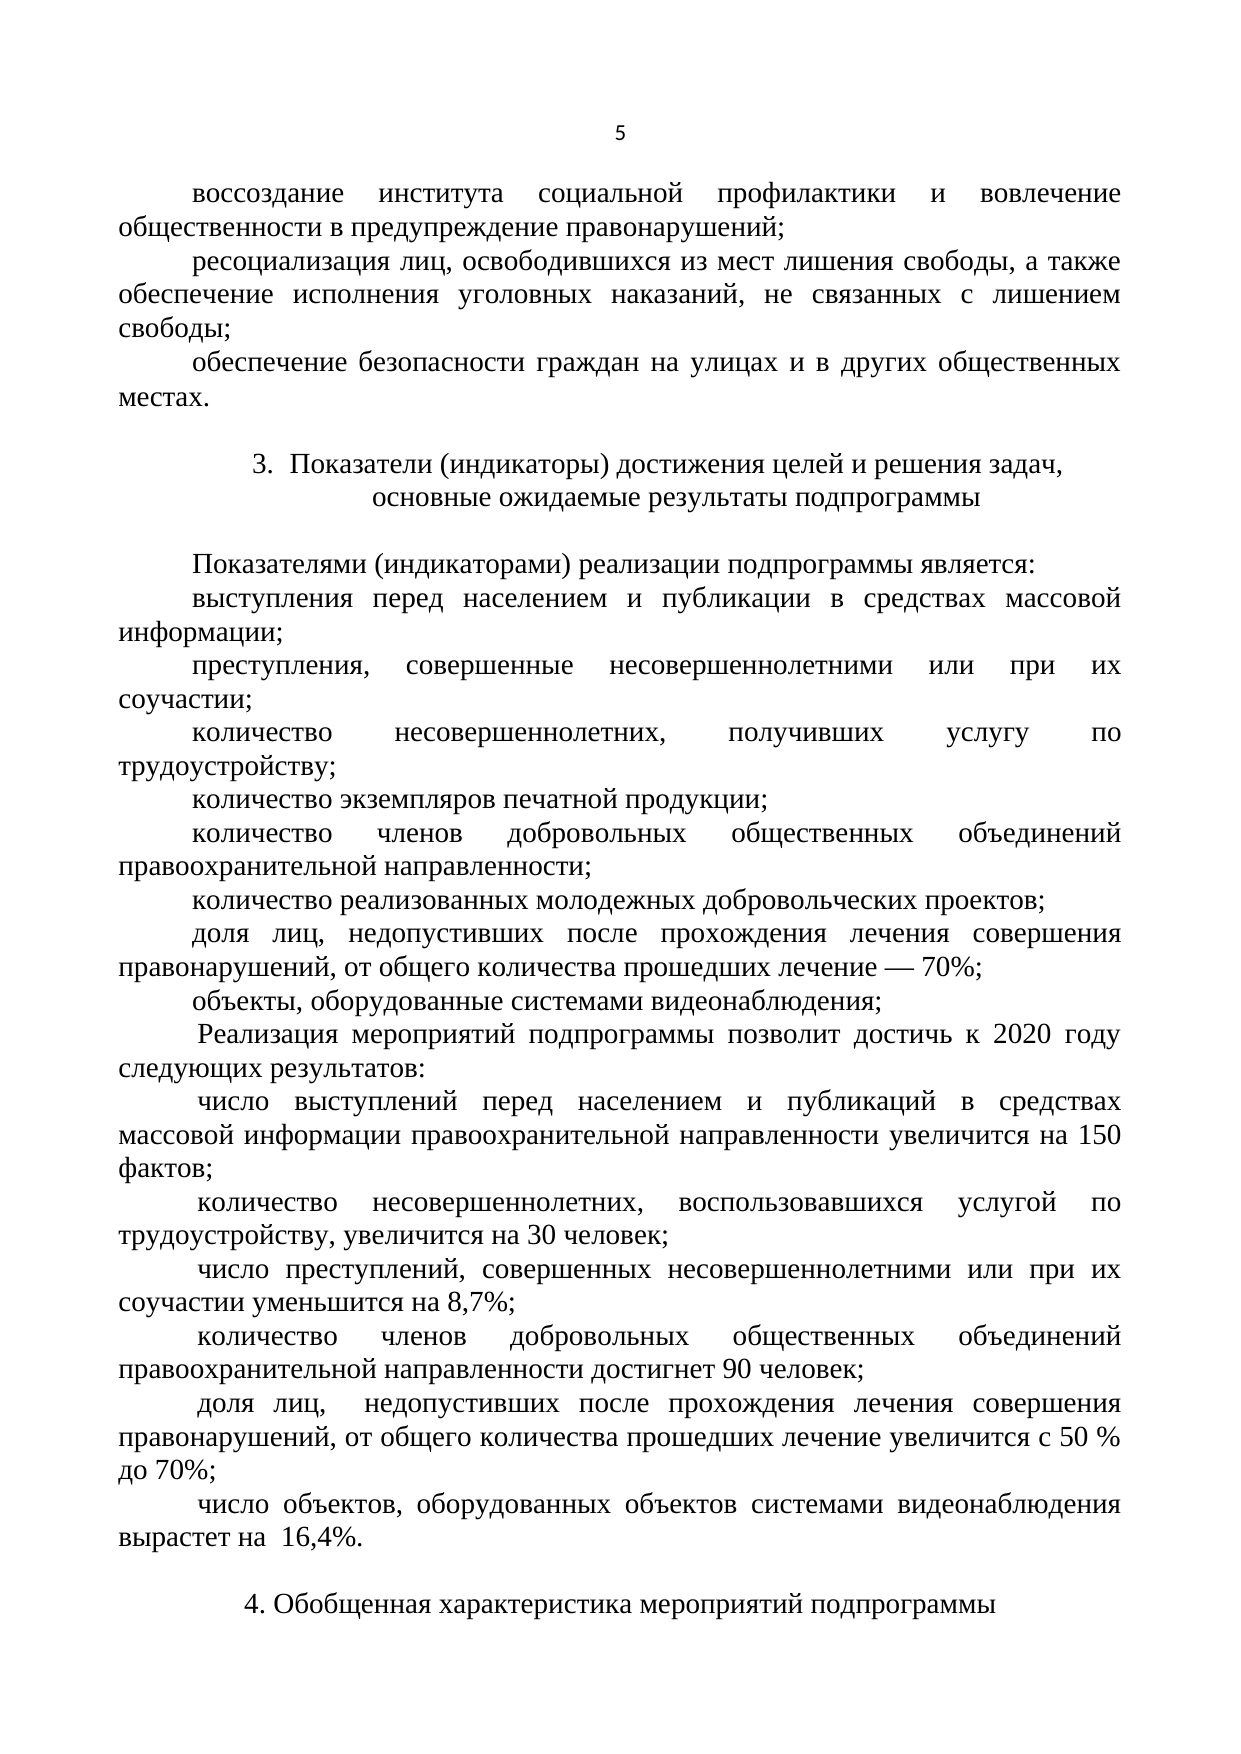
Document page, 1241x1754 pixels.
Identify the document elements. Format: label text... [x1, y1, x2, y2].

text количество несовершеннолетних, воспользовавшихся услугой по трудоустройству, увеличится на 30 человек; [118, 1184, 1122, 1251]
text количество экземпляров печатной продукции; [118, 781, 1122, 815]
text преступления, совершенные несовершеннолетними или при их соучастии; [118, 647, 1122, 714]
text число преступлений, совершенных несовершеннолетними или при их соучастии уменьшится на 8,7%; [118, 1251, 1122, 1318]
text ресоциализация лиц, освободившихся из мест лишения свободы, а также обеспечение исполнения уголовных наказаний, не связанных с лишением свободы; [118, 243, 1122, 343]
text воссоздание института социальной профилактики и вовлечение общественности в предупреждение правонарушений; [118, 176, 1122, 243]
text Показателями (индикаторами) реализации подпрограммы является: [118, 547, 1122, 580]
text количество членов добровольных общественных объединений правоохранительной направленности; [118, 815, 1122, 882]
text выступления перед населением и публикации в средствах массовой информации; [118, 580, 1122, 647]
text доля лиц, недопустивших после прохождения лечения совершения правонарушений, от общего количества прошедших лечение увеличится с 50 % до 70%; [118, 1385, 1122, 1486]
text число выступлений перед населением и публикаций в средствах массовой информации правоохранительной направленности увеличится на 150 фактов; [118, 1083, 1122, 1184]
text обеспечение безопасности граждан на улицах и в других общественных местах. [118, 343, 1122, 412]
text объекты, оборудованные системами видеонаблюдения; [118, 983, 1122, 1016]
text количество несовершеннолетних, получивших услугу по трудоустройству; [118, 714, 1122, 781]
text число объектов, оборудованных объектов системами видеонаблюдения вырастет на 16,4%. [118, 1486, 1122, 1553]
text 4. Обобщенная характеристика мероприятий подпрограммы [118, 1586, 1122, 1620]
list Показатели (индикаторы) достижения целей и решения задач, основные ожидаемые результаты подпрограммы [193, 446, 1122, 513]
text Реализация мероприятий подпрограммы позволит достичь к 2020 году следующих результатов: [118, 1016, 1122, 1083]
text количество реализованных молодежных добровольческих проектов; [118, 882, 1122, 916]
text количество членов добровольных общественных объединений правоохранительной направленности достигнет 90 человек; [118, 1318, 1122, 1385]
text доля лиц, недопустивших после прохождения лечения совершения правонарушений, от общего количества прошедших лечение — 70%; [118, 916, 1122, 983]
